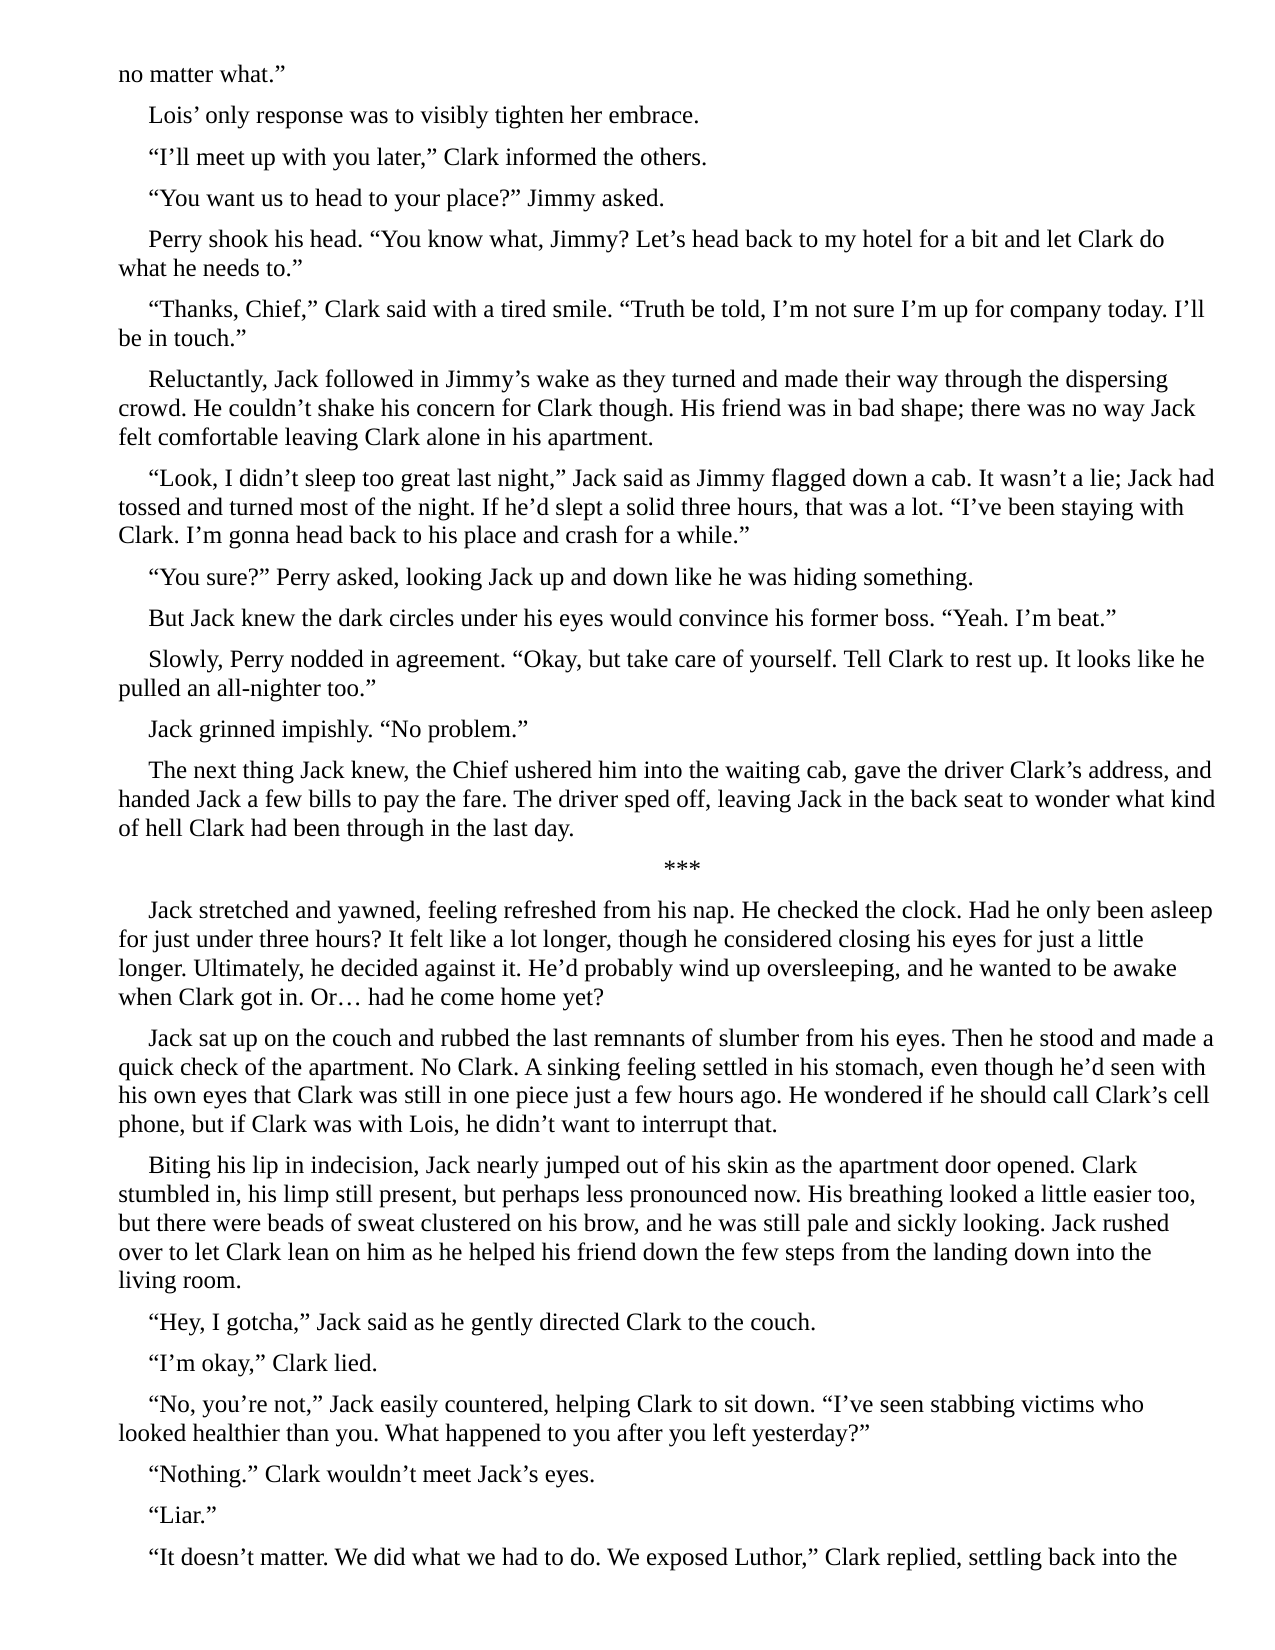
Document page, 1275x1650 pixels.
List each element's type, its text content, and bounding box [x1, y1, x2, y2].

text *** [118, 854, 1216, 883]
text “No, you’re not,” Jack easily countered, helping Clark to sit down. “I’ve seen stabbing victims who looked healthier than you. What happened to you after you left yesterday?” [118, 1389, 1216, 1447]
text But Jack knew the dark circles under his eyes would convince his former boss. “Yeah. I’m beat.” [118, 603, 1216, 632]
text “Look, I didn’t sleep too great last night,” Jack said as Jimmy flagged down a cab. It wasn’t a lie; Jack had tossed and turned most of the night. If he’d slept a solid three hours, that was a lot. “I’ve been staying with Clark. I’m gonna head back to his place and crash for a while.” [118, 463, 1216, 549]
text Lois’ only response was to visibly tighten her embrace. [118, 100, 1216, 129]
text “Hey, I gotcha,” Jack said as he gently directed Clark to the couch. [118, 1307, 1216, 1335]
text “It doesn’t matter. We did what we had to do. We exposed Luthor,” Clark replied, settling back into the [118, 1542, 1216, 1570]
text no matter what.” [118, 59, 1216, 88]
text “Liar.” [118, 1500, 1216, 1529]
text “I’ll meet up with you later,” Clark informed the others. [118, 142, 1216, 170]
text “You want us to head to your place?” Jimmy asked. [118, 183, 1216, 212]
text Jack grinned impishly. “No problem.” [118, 714, 1216, 743]
text “I’m okay,” Clark lied. [118, 1348, 1216, 1377]
text “Nothing.” Clark wouldn’t meet Jack’s eyes. [118, 1459, 1216, 1488]
text Perry shook his head. “You know what, Jimmy? Let’s head back to my hotel for a bit and let Clark do what he needs to.” [118, 224, 1216, 282]
text Slowly, Perry nodded in agreement. “Okay, but take care of yourself. Tell Clark to rest up. It looks like he pulled an all-nighter too.” [118, 644, 1216, 702]
text “Thanks, Chief,” Clark said with a tired smile. “Truth be told, I’m not sure I’m up for company today. I’ll be in touch.” [118, 294, 1216, 352]
text The next thing Jack knew, the Chief ushered him into the waiting cab, gave the driver Clark’s address, and handed Jack a few bills to pay the fare. The driver sped off, leaving Jack in the back seat to wonder what kind of hell Clark had been through in the last day. [118, 755, 1216, 842]
text Jack stretched and yawned, feeling refreshed from his nap. He checked the clock. Had he only been asleep for just under three hours? It felt like a lot longer, though he considered closing his eyes for just a little longer. Ultimately, he decided against it. He’d probably wind up oversleeping, and he wanted to be awake when Clark got in. Or… had he come home yet? [118, 895, 1216, 1010]
text Reluctantly, Jack followed in Jimmy’s wake as they turned and made their way through the dispersing crowd. He couldn’t shake his concern for Clark though. His friend was in bad shape; there was no way Jack felt comfortable leaving Clark alone in his apartment. [118, 364, 1216, 450]
text “You sure?” Perry asked, looking Jack up and down like he was hiding something. [118, 562, 1216, 590]
text Jack sat up on the couch and rubbed the last remnants of slumber from his eyes. Then he stood and made a quick check of the apartment. No Clark. A sinking feeling settled in his stomach, even though he’d seen with his own eyes that Clark was still in one piece just a few hours ago. He wondered if he should call Clark’s cell phone, but if Clark was with Lois, he didn’t want to interrupt that. [118, 1023, 1216, 1138]
text Biting his lip in indecision, Jack nearly jumped out of his skin as the apartment door opened. Clark stumbled in, his limp still present, but perhaps less pronounced now. His breathing looked a little easier too, but there were beads of sweat clustered on his brow, and he was still pale and sickly looking. Jack rushed over to let Clark lean on him as he helped his friend down the few steps from the landing down into the living room. [118, 1150, 1216, 1294]
